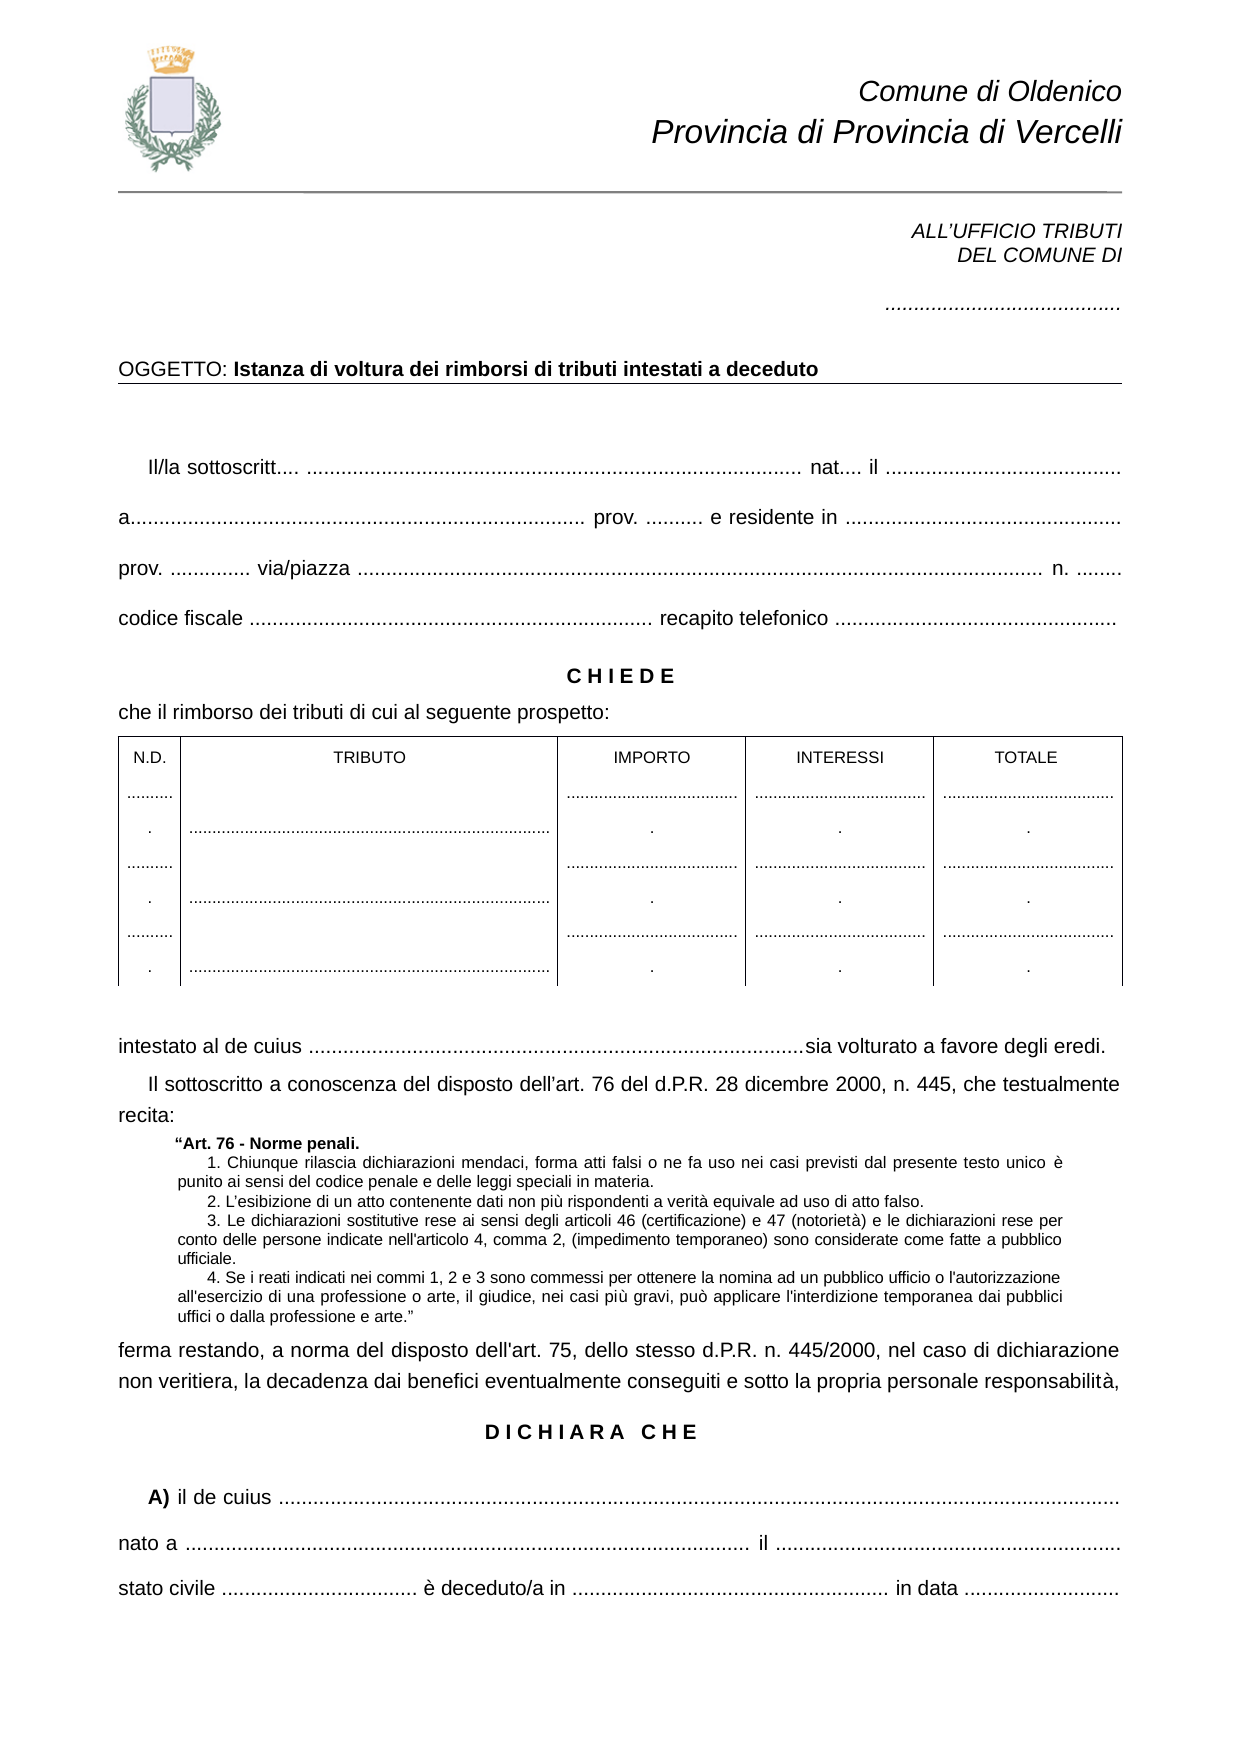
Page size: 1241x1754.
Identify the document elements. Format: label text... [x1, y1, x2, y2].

table_header N.D. [119, 737, 180, 777]
table_cell .............................................................................. [181, 847, 557, 916]
table_cell ...................................... [934, 778, 1122, 847]
table_cell ...................................... [934, 916, 1122, 986]
text OGGETTO: Istanza di voltura dei rimborsi di tributi intestati a deceduto [118, 357, 1122, 383]
table_cell .............................................................................. [181, 778, 557, 847]
text che il rimborso dei tributi di cui al seguente prospetto: [118, 700, 1122, 724]
table_cell ........... [119, 778, 180, 847]
table_header INTERESSI [746, 737, 933, 777]
table_cell ........... [119, 847, 180, 916]
table_cell .............................................................................. [181, 916, 557, 986]
text D I C H I A R A C H E [118, 1420, 1063, 1444]
text “Art. 76 - Norme penali. [174, 1134, 1122, 1153]
table_cell ........... [119, 916, 180, 986]
table_header TOTALE [934, 737, 1122, 777]
text ALL’UFFICIO TRIBUTI [118, 219, 1122, 243]
text 2. L’esibizione di un atto contenente dati non più rispondenti a verità equivale ad uso di atto falso. [177, 1191, 1063, 1211]
table_cell ...................................... [558, 778, 745, 847]
table_cell ...................................... [746, 847, 933, 916]
table_cell ...................................... [934, 847, 1122, 916]
text ferma restando, a norma del disposto dell'art. 75, dello stesso d.P.R. n. 445/2000, nel caso di dichiarazione non veritiera, la decadenza dai benefici eventualmente conseguiti e sotto la propria personale responsabilità, [118, 1332, 1122, 1395]
text Il/la sottoscritt.... ...................................................................................... nat.... il ......................................... a............................................................................... prov. .......... e residente in ................................................ prov. .............. via/piazza ....................................................................................................................... n. ........ codice fiscale ...................................................................... recapito telefonico ................................................. [118, 443, 1122, 632]
text DEL COMUNE DI [118, 243, 1122, 267]
list il de cuius .................................................................................................................................................. nato a .................................................................................................. il ............................................................ stato civile .................................. è deceduto/a in ....................................................... in data ........................... [118, 1473, 1122, 1603]
table_cell ...................................... [558, 847, 745, 916]
text C H I E D E [118, 664, 1122, 688]
text intestato al de cuius ......................................................................................sia volturato a favore degli eredi. [118, 1022, 1122, 1060]
text 1. Chiunque rilascia dichiarazioni mendaci, forma atti falsi o ne fa uso nei casi previsti dal presente testo unico è punito ai sensi del codice penale e delle leggi speciali in materia. [177, 1153, 1063, 1191]
text Il sottoscritto a conoscenza del disposto dell’art. 76 del d.P.R. 28 dicembre 2000, n. 445, che testualmente recita: [118, 1072, 1122, 1127]
table_header IMPORTO [558, 737, 745, 777]
table_cell ...................................... [558, 916, 745, 986]
text 3. Le dichiarazioni sostitutive rese ai sensi degli articoli 46 (certificazione) e 47 (notorietà) e le dichiarazioni rese per conto delle persone indicate nell'articolo 4, comma 2, (impedimento temporaneo) sono considerate come fatte a pubblico ufficiale. [177, 1211, 1063, 1268]
text ......................................... [118, 279, 1122, 318]
text 4. Se i reati indicati nei commi 1, 2 e 3 sono commessi per ottenere la nomina ad un pubblico ufficio o l'autorizzazione all'esercizio di una professione o arte, il giudice, nei casi più gravi, può applicare l'interdizione temporanea dai pubblici uffici o dalla professione e arte.” [177, 1268, 1063, 1326]
table_cell ...................................... [746, 778, 933, 847]
table_header TRIBUTO [181, 737, 557, 777]
picture [122, 43, 224, 175]
table_cell ...................................... [746, 916, 933, 986]
